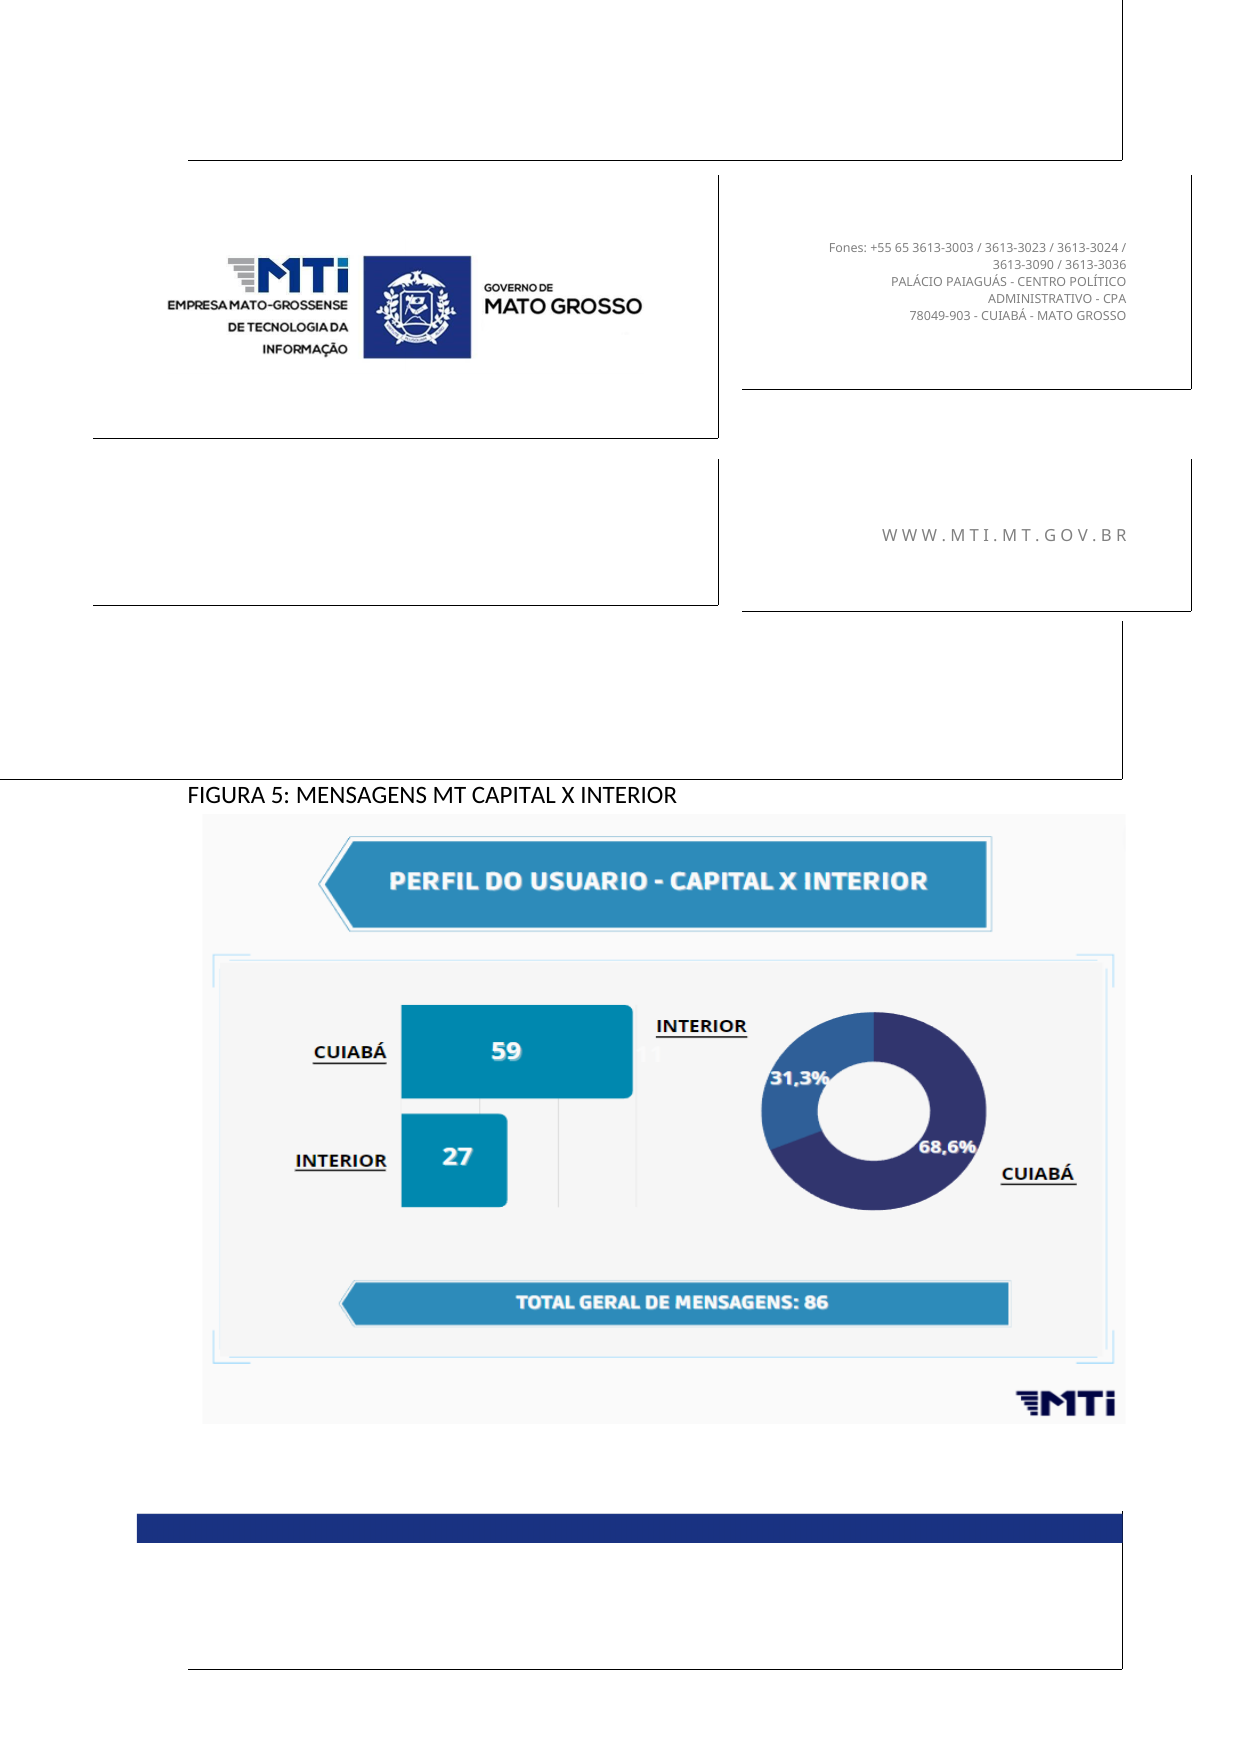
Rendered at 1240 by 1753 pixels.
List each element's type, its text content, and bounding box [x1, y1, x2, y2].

text FIGURA 5: MENSAGENS MT CAPITAL X INTERIOR [187, 779, 1122, 810]
